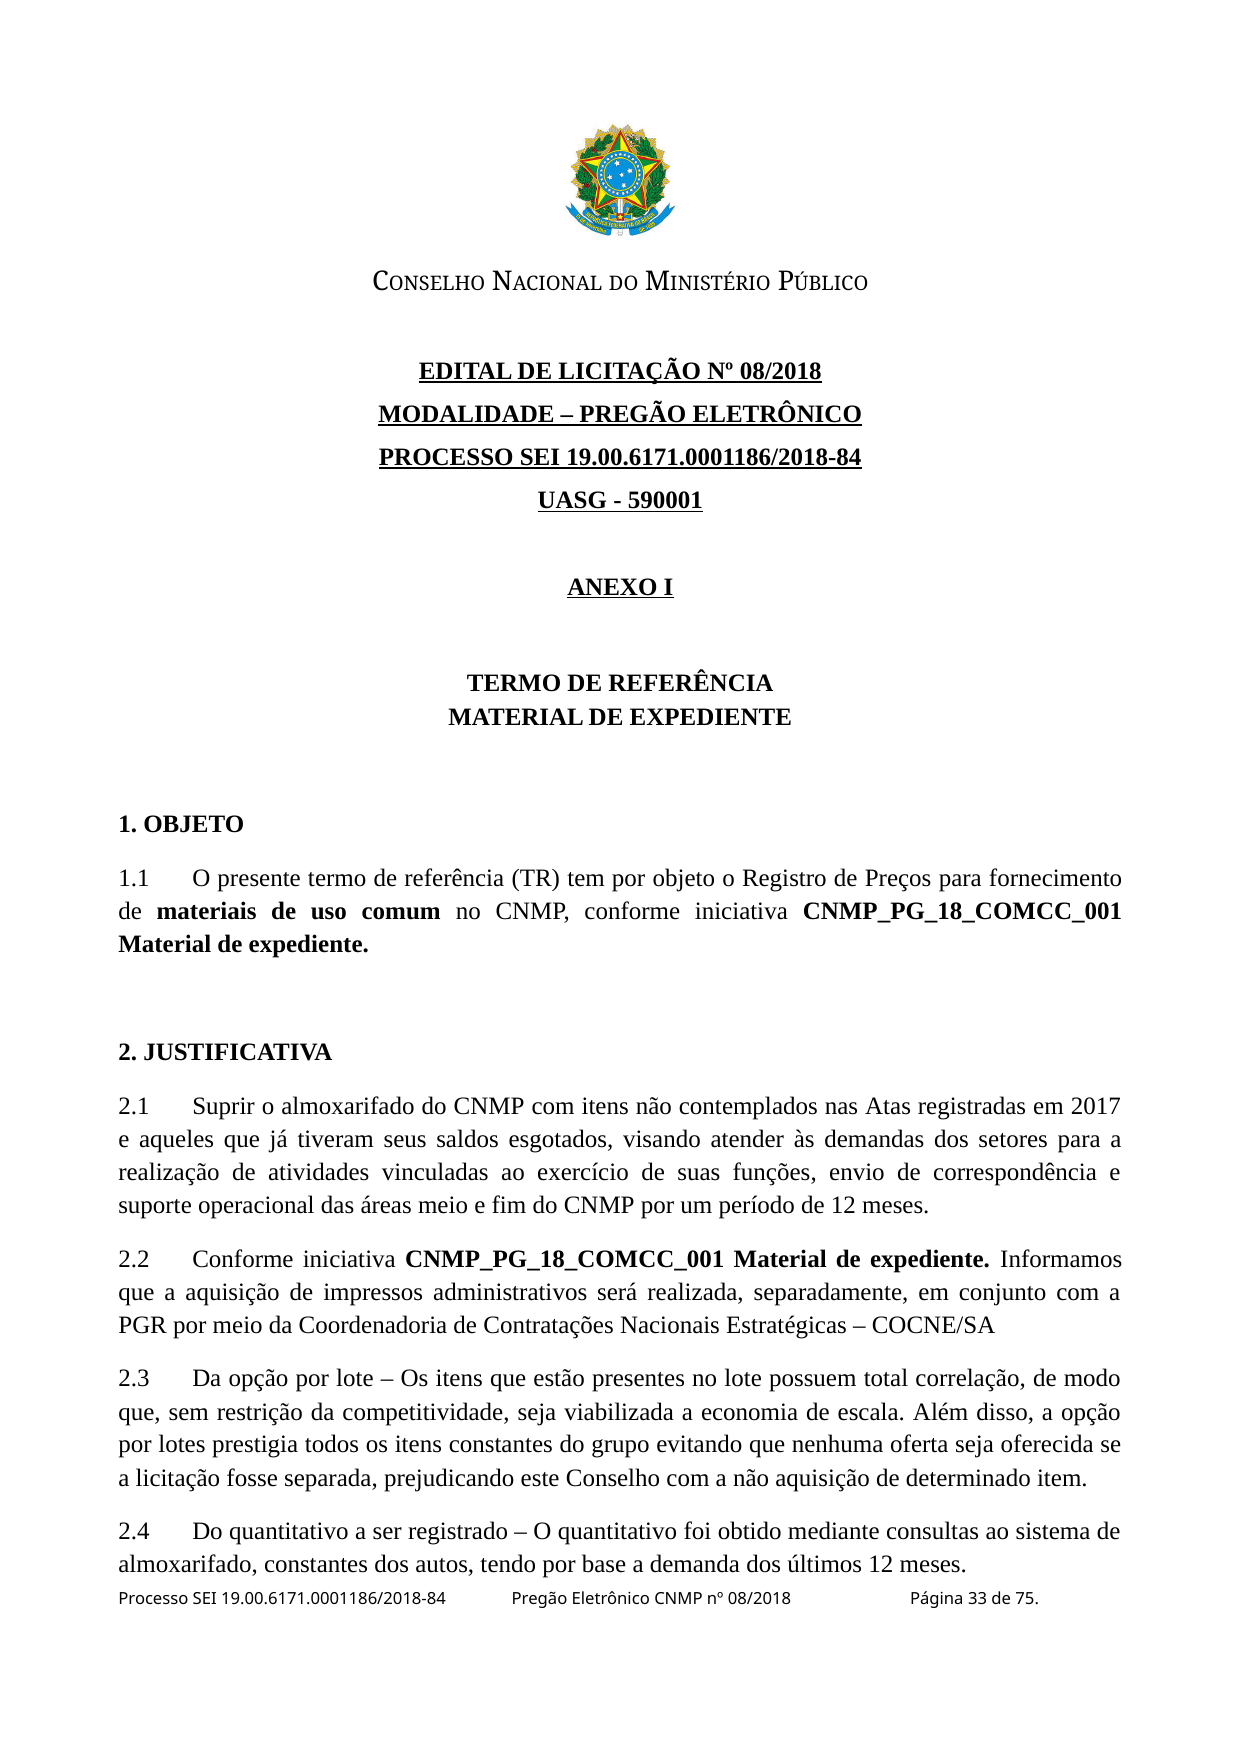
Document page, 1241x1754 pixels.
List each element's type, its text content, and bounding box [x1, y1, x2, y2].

text UASG - 590001 [118, 486, 1122, 514]
text 2.4 Do quantitativo a ser registrado – O quantitativo foi obtido mediante consultas ao sistema de almoxarifado, constantes dos autos, tendo por base a demanda dos últimos 12 meses. [118, 1516, 1122, 1578]
text TERMO DE REFERÊNCIA MATERIAL DE EXPEDIENTE [118, 668, 1122, 730]
text ANEXO I [118, 572, 1122, 601]
text MODALIDADE – PREGÃO ELETRÔNICO [118, 399, 1122, 428]
text 1. OBJETO [118, 809, 1122, 838]
text 2.3 Da opção por lote – Os itens que estão presentes no lote possuem total correlação, de modo que, sem restrição da competitividade, seja viabilizada a economia de escala. Além disso, a opção por lotes prestigia todos os itens constantes do grupo evitando que nenhuma oferta seja oferecida se a licitação fosse separada, prejudicando este Conselho com a não aquisição de determinado item. [118, 1363, 1122, 1491]
text 2.2 Conforme iniciativa CNMP_PG_18_COMCC_001 Material de expediente. Informamos que a aquisição de impressos administrativos será realizada, separadamente, em conjunto com a PGR por meio da Coordenadoria de Contratações Nacionais Estratégicas – COCNE/SA [118, 1244, 1122, 1338]
text 1.1 O presente termo de referência (TR) tem por objeto o Registro de Preços para fornecimento de materiais de uso comum no CNMP, conforme iniciativa CNMP_PG_18_COMCC_001 Material de expediente. [118, 863, 1122, 958]
text 2. JUSTIFICATIVA [118, 1037, 1122, 1066]
text PROCESSO SEI 19.00.6171.0001186/2018-84 [118, 442, 1122, 471]
text 2.1 Suprir o almoxarifado do CNMP com itens não contemplados nas Atas registradas em 2017 e aqueles que já tiveram seus saldos esgotados, visando atender às demandas dos setores para a realização de atividades vinculadas ao exercício de suas funções, envio de correspondência e suporte operacional das áreas meio e fim do CNMP por um período de 12 meses. [118, 1091, 1122, 1218]
text EDITAL DE LICITAÇÃO Nº 08/2018 [118, 356, 1122, 385]
